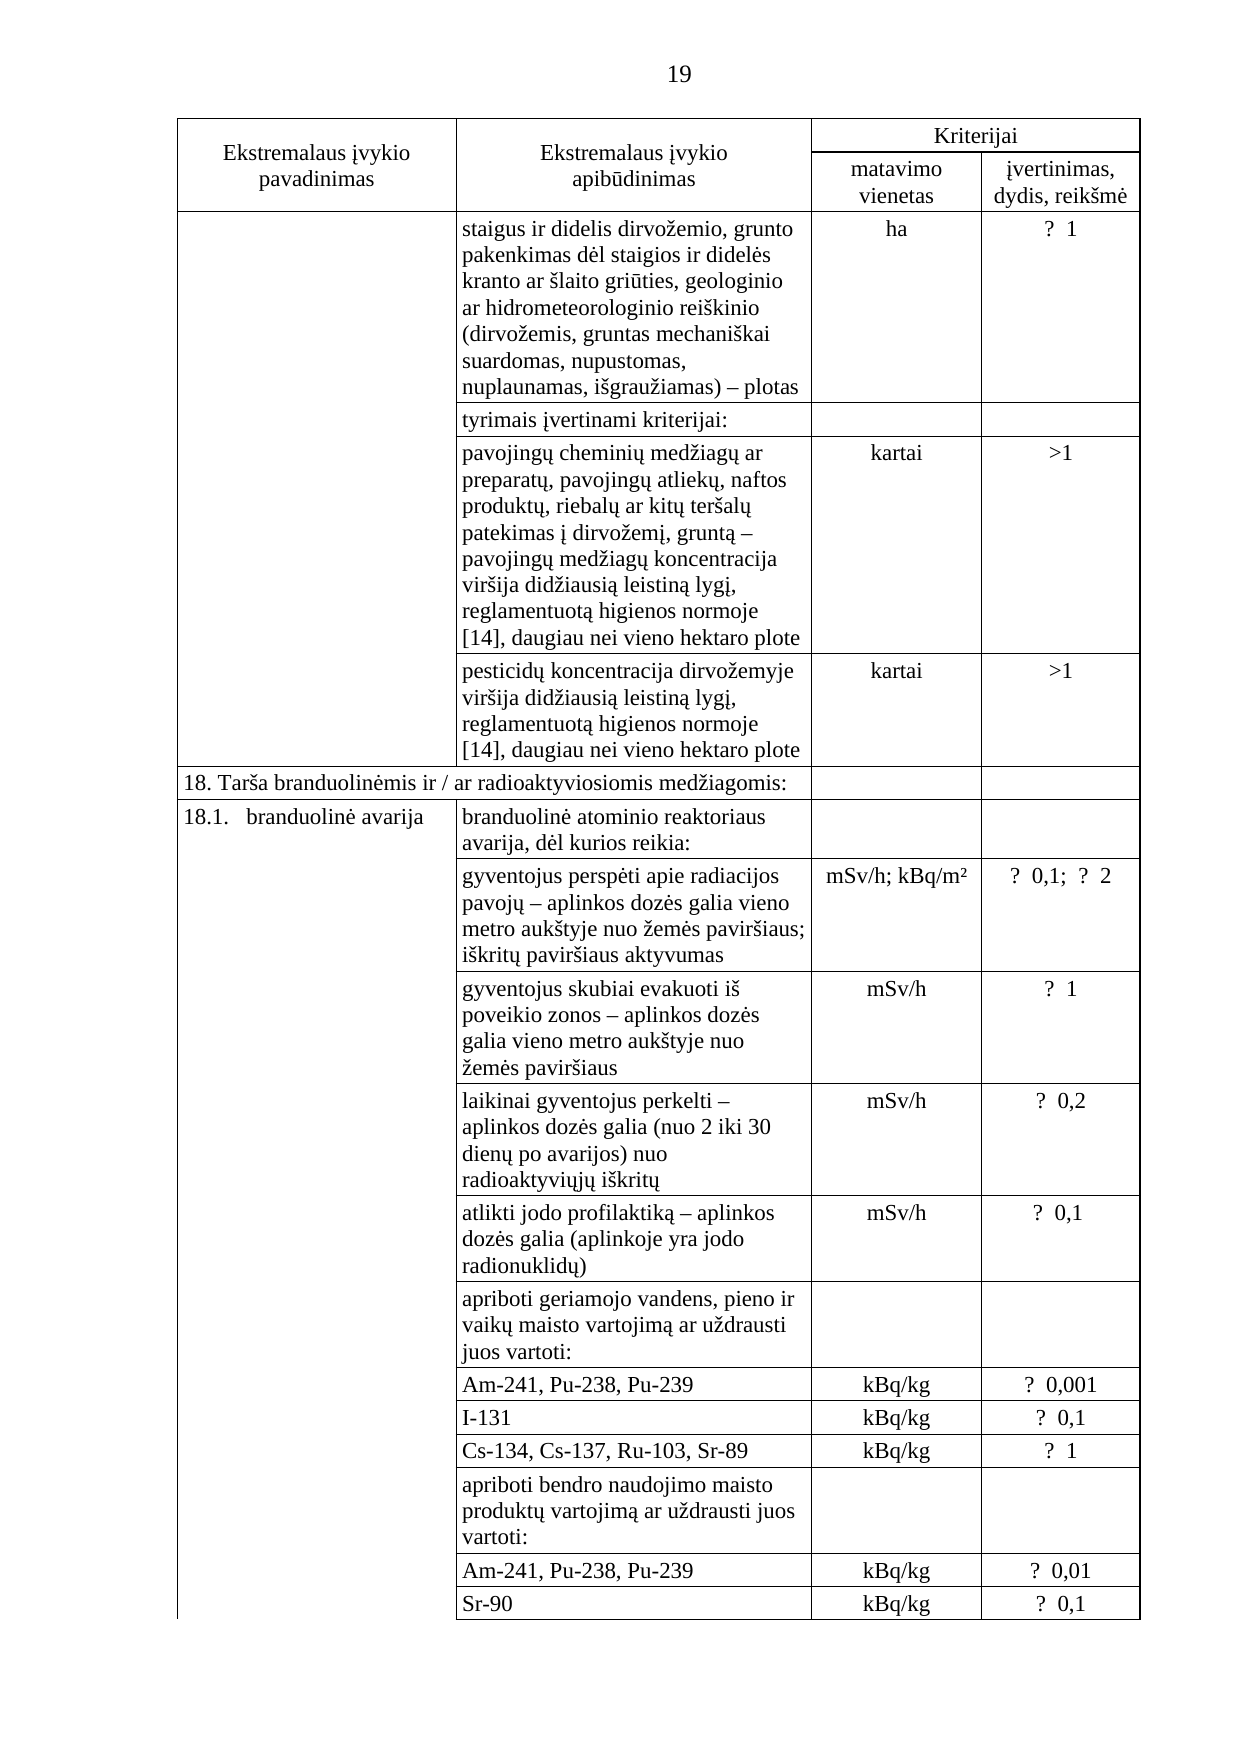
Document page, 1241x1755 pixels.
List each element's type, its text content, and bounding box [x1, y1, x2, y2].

table_cell [982, 800, 1139, 858]
table_cell [982, 1468, 1139, 1553]
table_cell [178, 858, 240, 971]
table_cell kBq/kg [812, 1401, 981, 1433]
table_cell kartai [812, 437, 981, 653]
table_cell laikinai gyventojus perkelti – aplinkos dozės galia (nuo 2 iki 30 dienų po avarijos) nuo radioaktyviųjų iškritų [457, 1084, 811, 1195]
table_cell [178, 1083, 240, 1195]
table_cell [229, 653, 456, 766]
table_cell >1 [982, 437, 1139, 653]
table_cell mSv/h [812, 1084, 981, 1195]
table_cell kartai [812, 654, 981, 766]
table_cell 18. Tarša branduolinėmis ir / ar radioaktyviosiomis medžiagomis: [178, 767, 811, 799]
table_cell [982, 403, 1139, 436]
table_cell [240, 1367, 456, 1400]
table_cell Am-241, Pu-238, Pu-239 [457, 1368, 811, 1400]
table_cell Sr-90 [457, 1587, 811, 1619]
table_cell mSv/h [812, 972, 981, 1083]
table_cell [178, 1367, 240, 1400]
table_cell kBq/kg [812, 1554, 981, 1586]
table_cell [812, 403, 981, 436]
table_cell [178, 436, 228, 653]
table_cell staigus ir didelis dirvožemio, grunto pakenkimas dėl staigios ir didelės kranto ar šlaito griūties, geologinio ar hidrometeorologinio reiškinio (dirvožemis, gruntas mechaniškai suardomas, nupustomas, nuplaunamas, išgraužiamas) – plotas [457, 212, 811, 402]
table_cell apriboti geriamojo vandens, pieno ir vaikų maisto vartojimą ar uždrausti juos vartoti: [457, 1282, 811, 1367]
table_cell branduolinė avarija [240, 800, 456, 858]
table_cell ? 0,1; ? 2 [982, 859, 1139, 971]
table_cell pesticidų koncentracija dirvožemyje viršija didžiausią leistiną lygį, reglamentuotą higienos normoje [14], daugiau nei vieno hektaro plote [457, 654, 811, 766]
table_cell [240, 1553, 456, 1586]
table_cell [812, 767, 981, 799]
table_cell [240, 971, 456, 1083]
table_cell [240, 1195, 456, 1281]
table_cell ? 0,1 [982, 1401, 1139, 1433]
table_cell [178, 1586, 240, 1619]
table_cell tyrimais įvertinami kriterijai: [457, 403, 811, 436]
table_cell kBq/kg [812, 1368, 981, 1400]
table_cell kBq/kg [812, 1435, 981, 1467]
table_cell apriboti bendro naudojimo maisto produktų vartojimą ar uždrausti juos vartoti: [457, 1468, 811, 1553]
table_cell atlikti jodo profilaktiką – aplinkos dozės galia (aplinkoje yra jodo radionuklidų) [457, 1196, 811, 1281]
table_cell ? 0,2 [982, 1084, 1139, 1195]
table_cell kBq/kg [812, 1587, 981, 1619]
table_cell mSv/h [812, 1196, 981, 1281]
table_cell [982, 1282, 1139, 1367]
table_cell [240, 1586, 456, 1619]
table_cell ha [812, 212, 981, 402]
table_cell ? 1 [982, 1435, 1139, 1467]
table_header Ekstremalaus įvykio pavadinimas [178, 119, 456, 211]
table_cell [240, 858, 456, 971]
table_cell [229, 212, 456, 402]
table_cell [240, 1434, 456, 1467]
table_cell [812, 1468, 981, 1553]
table_cell 18.1. [178, 800, 240, 858]
table_cell matavimo vienetas [812, 153, 981, 211]
table_cell [229, 402, 456, 436]
table_cell įvertinimas, dydis, reikšmė [982, 153, 1139, 211]
table_header Kriterijai [812, 119, 1139, 151]
table_cell [178, 212, 228, 402]
table_cell [229, 436, 456, 653]
table_cell pavojingų cheminių medžiagų ar preparatų, pavojingų atliekų, naftos produktų, riebalų ar kitų teršalų patekimas į dirvožemį, gruntą – pavojingų medžiagų koncentracija viršija didžiausią leistiną lygį, reglamentuotą higienos normoje [14], daugiau nei vieno hektaro plote [457, 437, 811, 653]
table_cell ? 1 [982, 212, 1139, 402]
table_cell mSv/h; kBq/m² [812, 859, 981, 971]
table_cell [178, 1281, 240, 1367]
table_cell ? 1 [982, 972, 1139, 1083]
table_cell [178, 653, 228, 766]
table_cell ? 0,01 [982, 1554, 1139, 1586]
table_cell Cs-134, Cs-137, Ru-103, Sr-89 [457, 1435, 811, 1467]
table_cell [240, 1400, 456, 1433]
table_cell [240, 1281, 456, 1367]
table_cell gyventojus perspėti apie radiacijos pavojų – aplinkos dozės galia vieno metro aukštyje nuo žemės paviršiaus; iškritų paviršiaus aktyvumas [457, 859, 811, 971]
table_cell [178, 1467, 240, 1553]
table_cell [178, 1434, 240, 1467]
table_cell [982, 767, 1139, 799]
table_cell [178, 402, 228, 436]
table_cell >1 [982, 654, 1139, 766]
table_cell [178, 971, 240, 1083]
table_cell ? 0,001 [982, 1368, 1139, 1400]
table_cell [812, 1282, 981, 1367]
table_cell ? 0,1 [982, 1196, 1139, 1281]
table_cell branduolinė atominio reaktoriaus avarija, dėl kurios reikia: [457, 800, 811, 858]
table_cell Am-241, Pu-238, Pu-239 [457, 1554, 811, 1586]
table_cell [178, 1195, 240, 1281]
table_cell [812, 800, 981, 858]
table_cell I-131 [457, 1401, 811, 1433]
table_cell [240, 1467, 456, 1553]
table_cell gyventojus skubiai evakuoti iš poveikio zonos – aplinkos dozės galia vieno metro aukštyje nuo žemės paviršiaus [457, 972, 811, 1083]
table_cell [240, 1083, 456, 1195]
table_cell [178, 1553, 240, 1586]
table_cell [178, 1400, 240, 1433]
table_header Ekstremalaus įvykio apibūdinimas [457, 119, 811, 211]
table_cell ? 0,1 [982, 1587, 1139, 1619]
